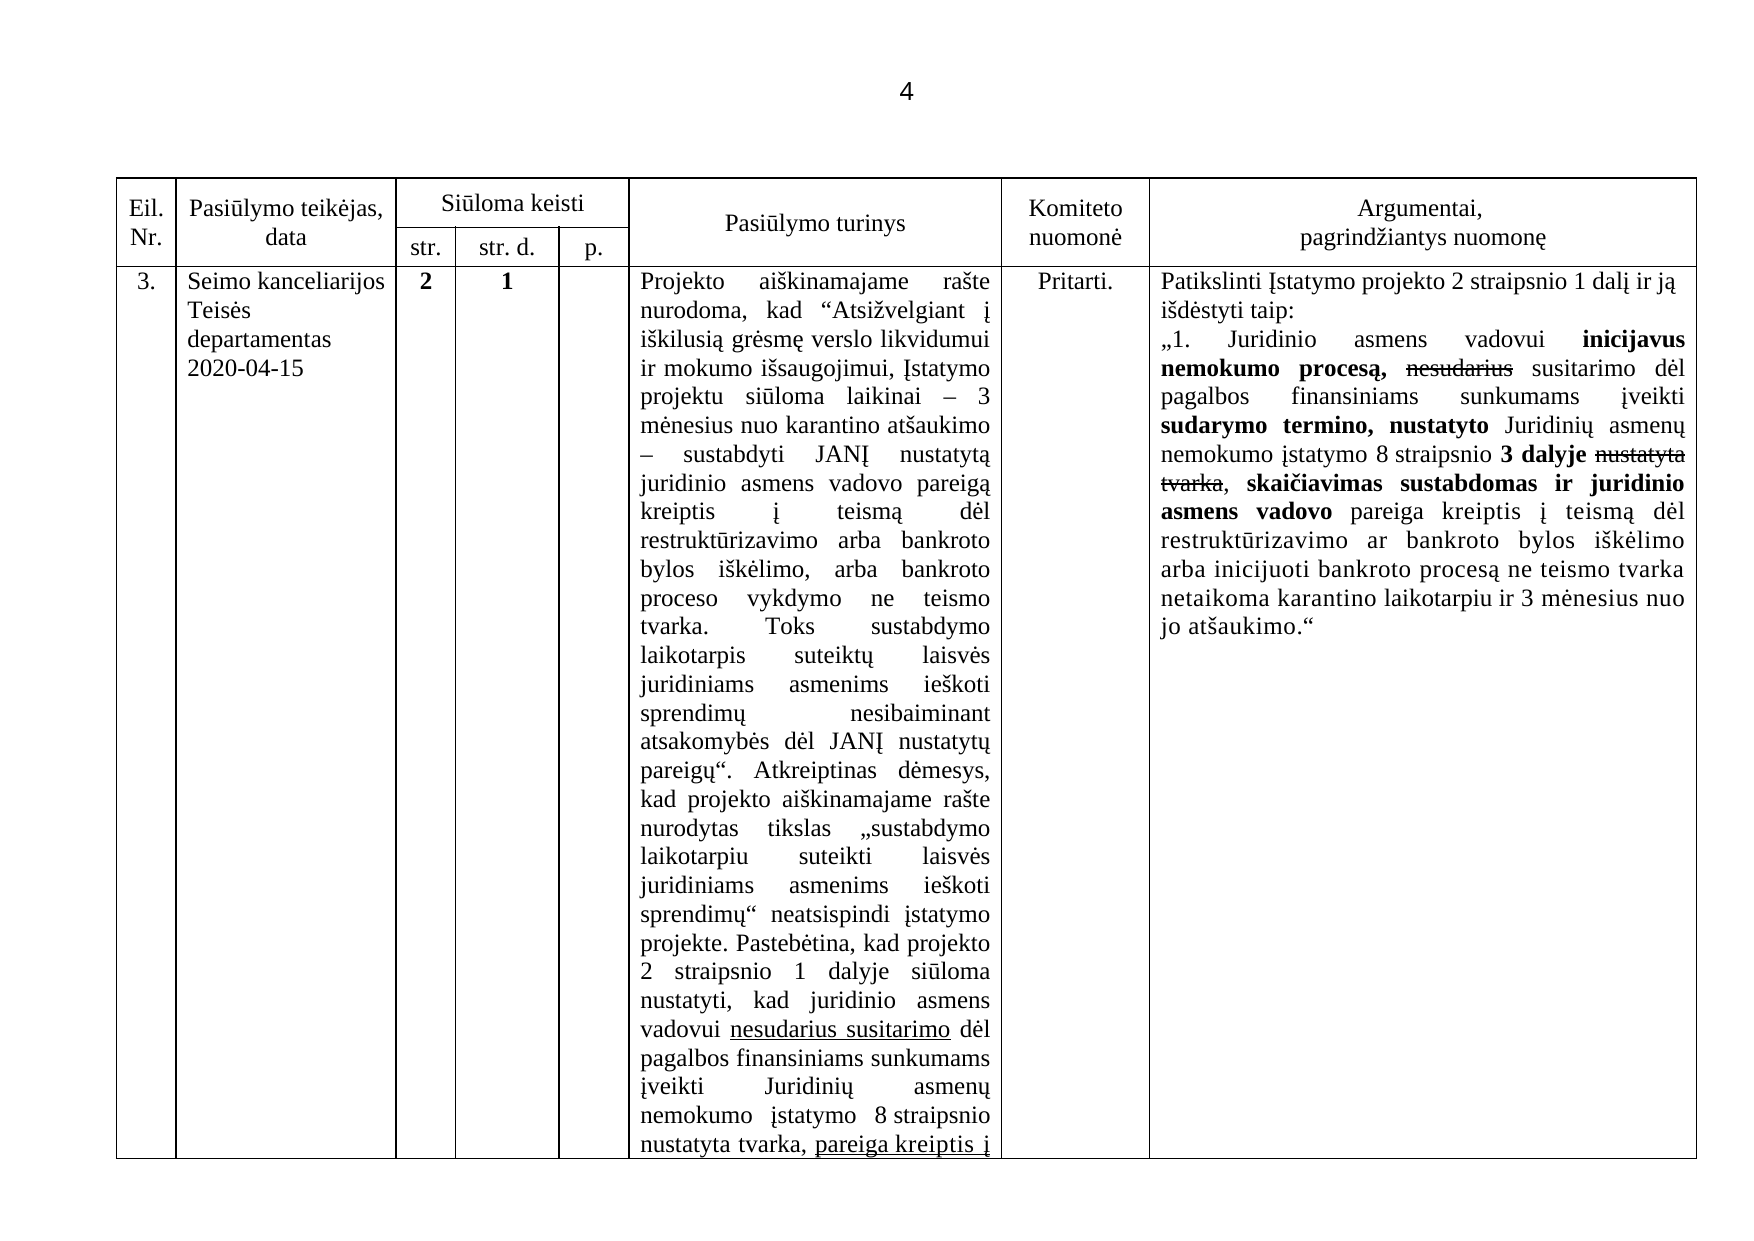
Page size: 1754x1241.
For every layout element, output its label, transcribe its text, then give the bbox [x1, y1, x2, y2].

table_cell p. [560, 228, 628, 266]
table_header Eil. Nr. [117, 179, 175, 266]
table_cell Seimo kanceliarijos Teisės departamentas 2020-04-15 [177, 267, 395, 1158]
table_cell Patikslinti Įstatymo projekto 2 straipsnio 1 dalį ir ją išdėstyti taip: „1. Juridinio asmens vadovui inicijavus nemokumo procesą, nesudarius susitarimo dėl pagalbos finansiniams sunkumams įveikti sudarymo termino, nustatyto Juridinių asmenų nemokumo įstatymo 8 straipsnio 3 dalyje nustatyta tvarka, skaičiavimas sustabdomas ir juridinio asmens vadovo pareiga kreiptis į teismą dėl restruktūrizavimo ar bankroto bylos iškėlimo arba inicijuoti bankroto procesą ne teismo tvarka netaikoma karantino laikotarpiu ir 3 mėnesius nuo jo atšaukimo.“ [1150, 267, 1696, 1158]
table_header Komiteto nuomonė [1002, 179, 1149, 266]
table_cell str. [397, 228, 455, 266]
table_header Pasiūlymo teikėjas, data [177, 179, 395, 266]
table_cell 1 [456, 267, 558, 1158]
table_cell Projekto aiškinamajame rašte nurodoma, kad “Atsižvelgiant į iškilusią grėsmę verslo likvidumui ir mokumo išsaugojimui, Įstatymo projektu siūloma laikinai – 3 mėnesius nuo karantino atšaukimo – sustabdyti JANĮ nustatytą juridinio asmens vadovo pareigą kreiptis į teismą dėl restruktūrizavimo arba bankroto bylos iškėlimo, arba bankroto proceso vykdymo ne teismo tvarka. Toks sustabdymo laikotarpis suteiktų laisvės juridiniams asmenims ieškoti sprendimų nesibaiminant atsakomybės dėl JANĮ nustatytų pareigų“. Atkreiptinas dėmesys, kad projekto aiškinamajame rašte nurodytas tikslas „sustabdymo laikotarpiu suteikti laisvės juridiniams asmenims ieškoti sprendimų“ neatsispindi įstatymo projekte. Pastebėtina, kad projekto 2 straipsnio 1 dalyje siūloma nustatyti, kad juridinio asmens vadovui nesudarius susitarimo dėl pagalbos finansiniams sunkumams įveikti Juridinių asmenų nemokumo įstatymo 8 straipsnio nustatyta tvarka, pareiga kreiptis į [630, 267, 1001, 1158]
table_header Argumentai, pagrindžiantys nuomonę [1150, 179, 1696, 266]
table_header Siūloma keisti [397, 179, 628, 226]
table_header Pasiūlymo turinys [630, 179, 1001, 266]
table_cell [560, 267, 628, 1158]
table_cell str. d. [456, 228, 558, 266]
table_cell 3. [117, 267, 175, 1158]
table_cell 2 [397, 267, 455, 1158]
table_cell Pritarti. [1002, 267, 1149, 1158]
